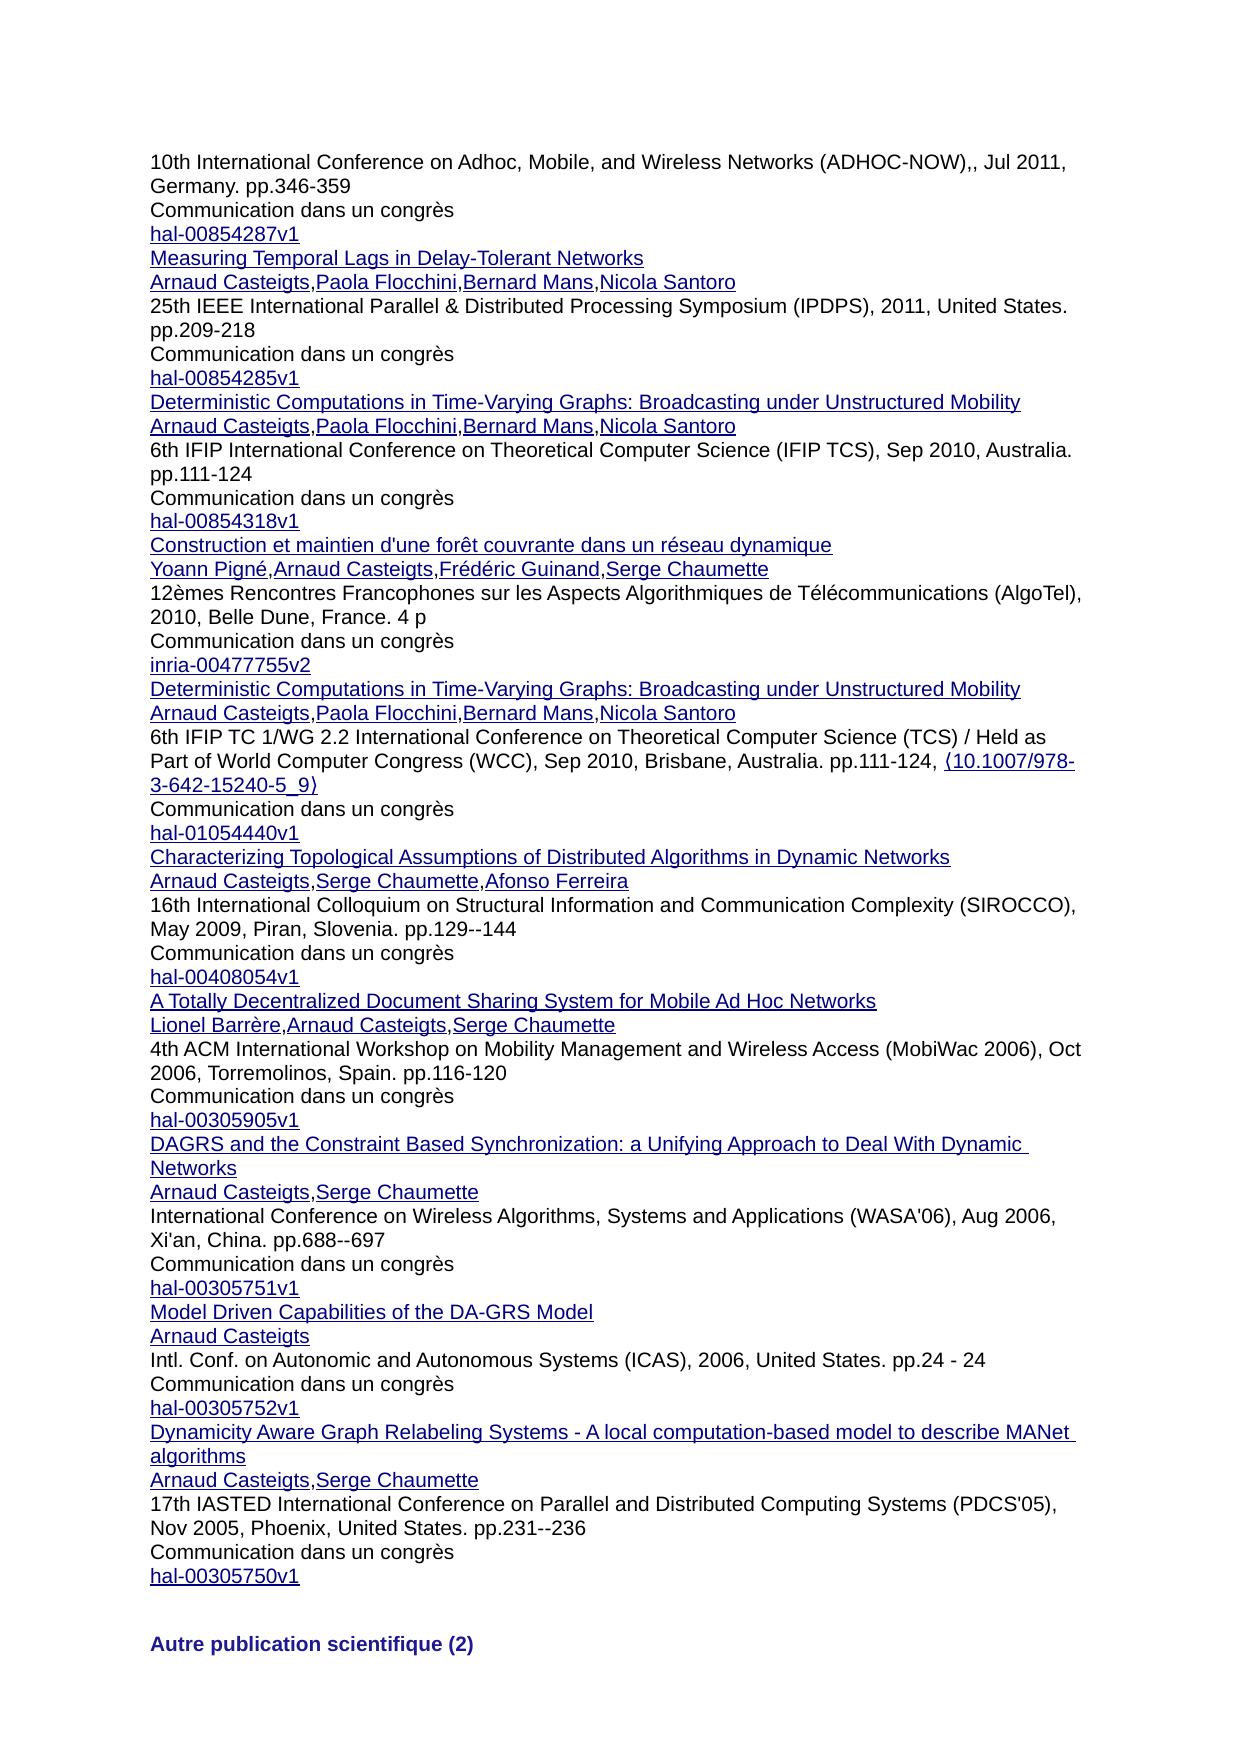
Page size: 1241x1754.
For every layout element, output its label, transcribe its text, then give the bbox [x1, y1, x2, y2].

table_cell Dynamicity Aware Graph Relabeling Systems - A local computation-based model to describe MANet algorithms Arnaud Casteigts,Serge Chaumette 17th IASTED International Conference on Parallel and Distributed Computing Systems (PDCS'05), Nov 2005, Phoenix, United States. pp.231--236 Communication dans un congrès hal-00305750v1 [150, 1420, 1090, 1587]
table_cell Construction et maintien d'une forêt couvrante dans un réseau dynamique Yoann Pigné,Arnaud Casteigts,Frédéric Guinand,Serge Chaumette 12èmes Rencontres Francophones sur les Aspects Algorithmiques de Télécommunications (AlgoTel), 2010, Belle Dune, France. 4 p Communication dans un congrès inria-00477755v2 [150, 533, 1090, 677]
table_cell A Totally Decentralized Document Sharing System for Mobile Ad Hoc Networks Lionel Barrère,Arnaud Casteigts,Serge Chaumette 4th ACM International Workshop on Mobility Management and Wireless Access (MobiWac 2006), Oct 2006, Torremolinos, Spain. pp.116-120 Communication dans un congrès hal-00305905v1 [150, 989, 1090, 1132]
table_cell Characterizing Topological Assumptions of Distributed Algorithms in Dynamic Networks Arnaud Casteigts,Serge Chaumette,Afonso Ferreira 16th International Colloquium on Structural Information and Communication Complexity (SIROCCO), May 2009, Piran, Slovenia. pp.129--144 Communication dans un congrès hal-00408054v1 [150, 845, 1090, 988]
table_cell Deterministic Computations in Time-Varying Graphs: Broadcasting under Unstructured Mobility Arnaud Casteigts,Paola Flocchini,Bernard Mans,Nicola Santoro 6th IFIP TC 1/WG 2.2 International Conference on Theoretical Computer Science (TCS) / Held as Part of World Computer Congress (WCC), Sep 2010, Brisbane, Australia. pp.111-124, ⟨10.1007/978-3-642-15240-5_9⟩ Communication dans un congrès hal-01054440v1 [150, 677, 1090, 845]
table_cell 10th International Conference on Adhoc, Mobile, and Wireless Networks (ADHOC-NOW),, Jul 2011, Germany. pp.346-359 Communication dans un congrès hal-00854287v1 [150, 150, 1090, 246]
subtitle Autre publication scientifique (2) [150, 1632, 1090, 1656]
table_cell Measuring Temporal Lags in Delay-Tolerant Networks Arnaud Casteigts,Paola Flocchini,Bernard Mans,Nicola Santoro 25th IEEE International Parallel & Distributed Processing Symposium (IPDPS), 2011, United States. pp.209-218 Communication dans un congrès hal-00854285v1 [150, 246, 1090, 389]
table_cell Deterministic Computations in Time-Varying Graphs: Broadcasting under Unstructured Mobility Arnaud Casteigts,Paola Flocchini,Bernard Mans,Nicola Santoro 6th IFIP International Conference on Theoretical Computer Science (IFIP TCS), Sep 2010, Australia. pp.111-124 Communication dans un congrès hal-00854318v1 [150, 390, 1090, 533]
table_cell DAGRS and the Constraint Based Synchronization: a Unifying Approach to Deal With Dynamic Networks Arnaud Casteigts,Serge Chaumette International Conference on Wireless Algorithms, Systems and Applications (WASA'06), Aug 2006, Xi'an, China. pp.688--697 Communication dans un congrès hal-00305751v1 [150, 1132, 1090, 1300]
table_cell Model Driven Capabilities of the DA-GRS Model Arnaud Casteigts Intl. Conf. on Autonomic and Autonomous Systems (ICAS), 2006, United States. pp.24 - 24 Communication dans un congrès hal-00305752v1 [150, 1300, 1090, 1420]
